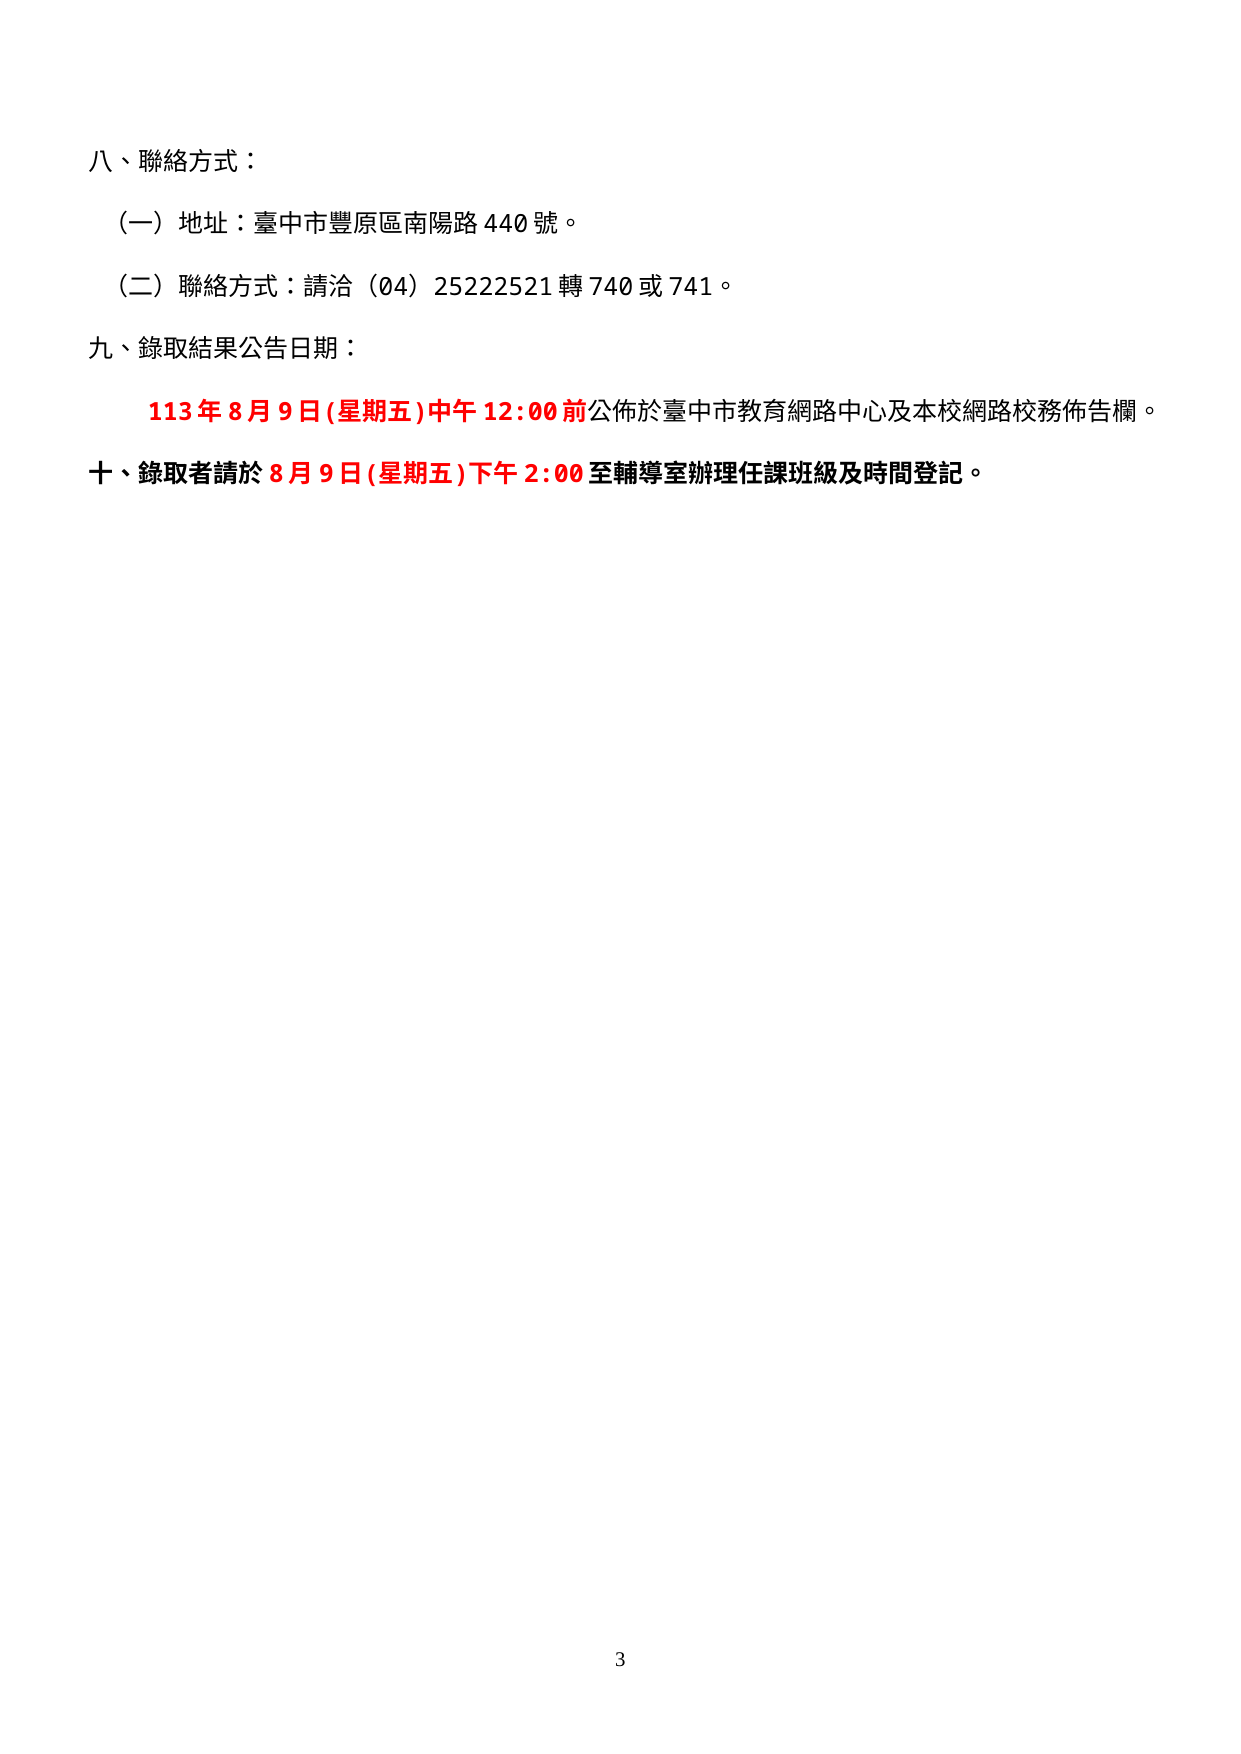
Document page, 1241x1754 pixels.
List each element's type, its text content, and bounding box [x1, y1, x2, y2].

text 八、聯絡方式： [89, 118, 1152, 180]
text （二）聯絡方式：請洽（04）25222521轉740或741。 [103, 243, 1152, 305]
text 113年8月9日(星期五)中午12:00前公佈於臺中市教育網路中心及本校網路校務佈告欄。 [135, 368, 1152, 430]
text （一）地址：臺中市豐原區南陽路440號。 [103, 180, 1152, 243]
text 九、錄取結果公告日期： [89, 305, 1152, 368]
text 十、錄取者請於8月9日(星期五)下午2:00至輔導室辦理任課班級及時間登記。 [89, 430, 1152, 493]
